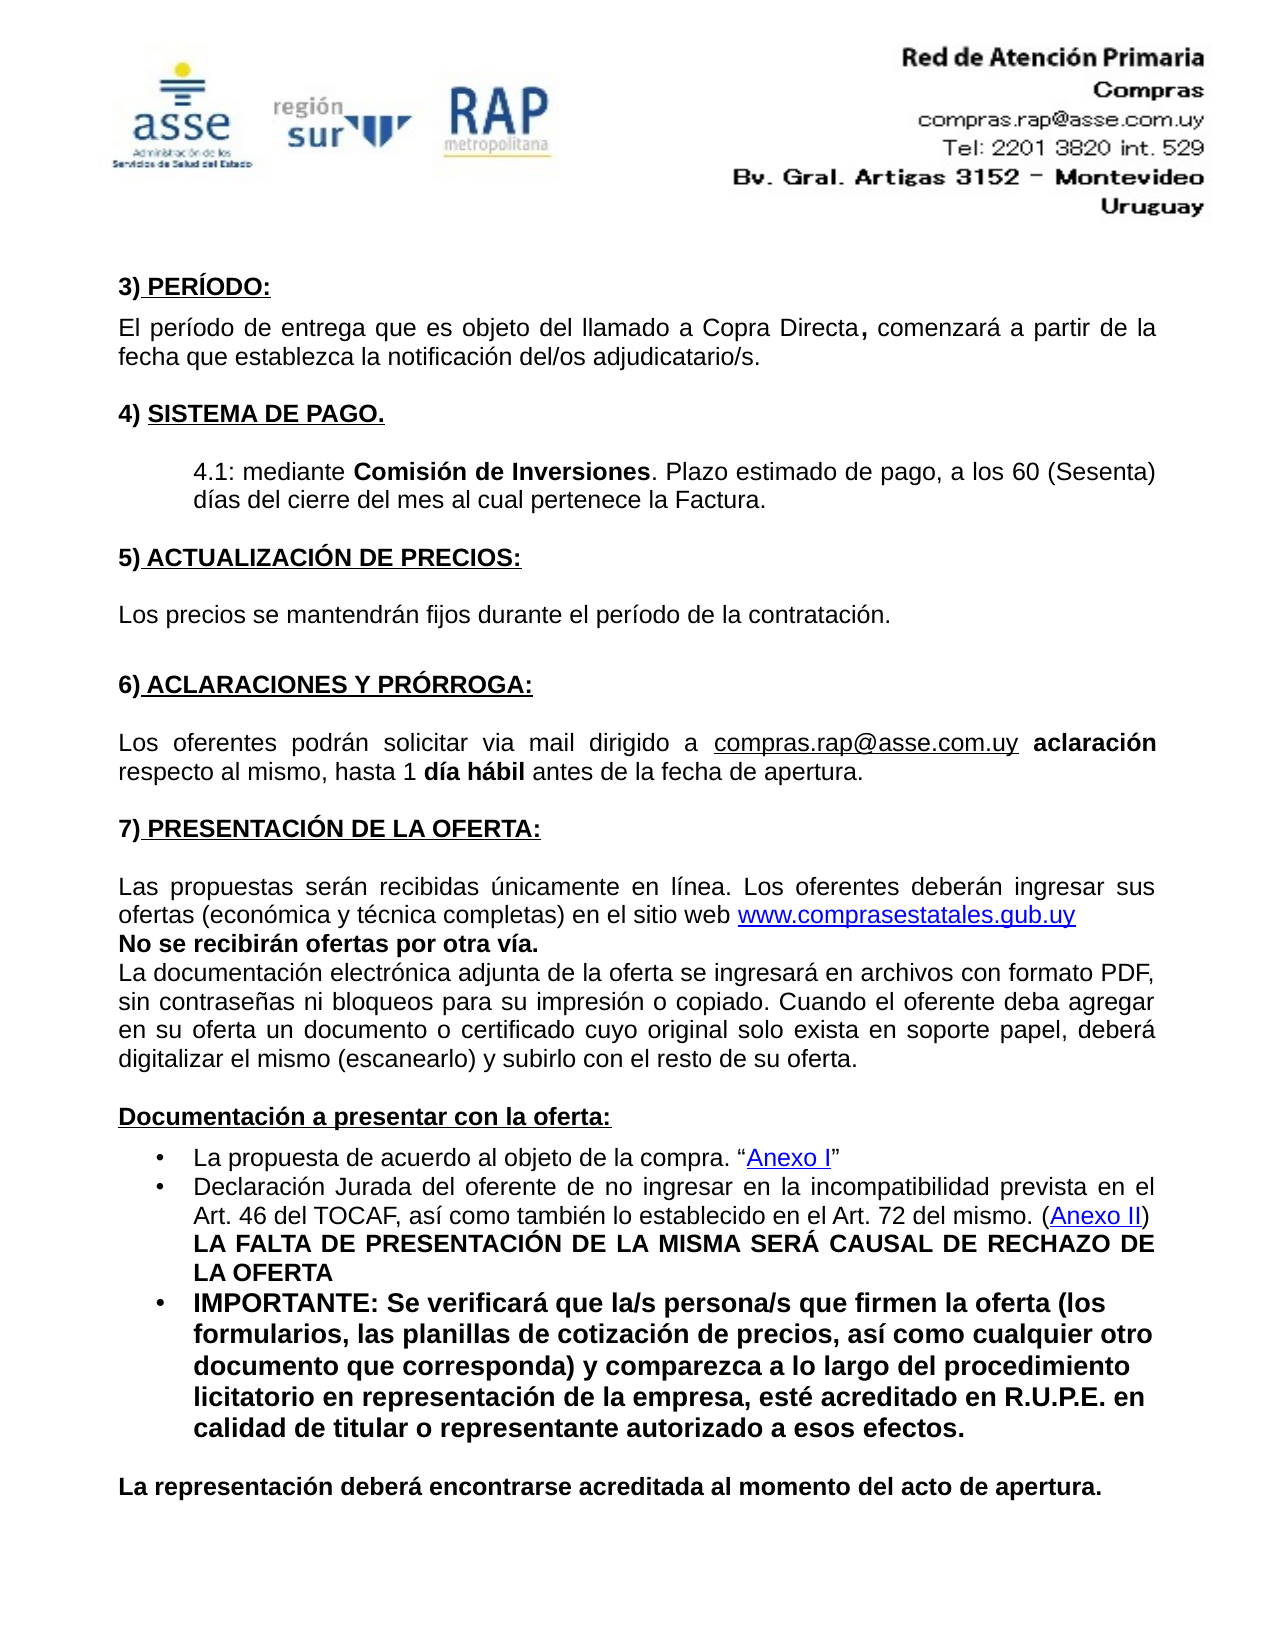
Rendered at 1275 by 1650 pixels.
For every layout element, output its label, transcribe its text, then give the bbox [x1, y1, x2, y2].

text 6) ACLARACIONES Y PRÓRROGA: [118, 670, 1157, 699]
list IMPORTANTE: Se verificará que la/s persona/s que firmen la oferta (los formularios, las planillas de cotización de precios, así como cualquier otro documento que corresponda) y comparezca a lo largo del procedimiento licitatorio en representación de la empresa, esté acreditado en R.U.P.E. en calidad de titular o representante autorizado a esos efectos. [156, 1287, 1157, 1443]
text La representación deberá encontrarse acreditada al momento del acto de apertura. [118, 1472, 1157, 1501]
list Declaración Jurada del oferente de no ingresar en la incompatibilidad prevista en el Art. 46 del TOCAF, así como también lo establecido en el Art. 72 del mismo. (Anexo II) [156, 1172, 1157, 1229]
list LA FALTA DE PRESENTACIÓN DE LA MISMA SERÁ CAUSAL DE RECHAZO DE LA OFERTA [156, 1229, 1157, 1287]
text Las propuestas serán recibidas únicamente en línea. Los oferentes deberán ingresar sus ofertas (económica y técnica completas) en el sitio web www.comprasestatales.gub.uy [118, 872, 1157, 929]
list 5) ACTUALIZACIÓN DE PRECIOS: [118, 543, 1157, 572]
text Documentación a presentar con la oferta: [118, 1102, 1157, 1130]
text El período de entrega que es objeto del llamado a Copra Directa, comenzará a partir de la fecha que establezca la notificación del/os adjudicatario/s. [118, 313, 1157, 370]
text 3) PERÍODO: [118, 272, 1157, 300]
list 4.1: mediante Comisión de Inversiones. Plazo estimado de pago, a los 60 (Sesenta) días del cierre del mes al cual pertenece la Factura. [156, 457, 1157, 514]
text Los precios se mantendrán fijos durante el período de la contratación. [118, 600, 1157, 629]
picture [82, 17, 1218, 231]
list La propuesta de acuerdo al objeto de la compra. “Anexo I” [156, 1143, 1157, 1172]
text Los oferentes podrán solicitar via mail dirigido a compras.rap@asse.com.uy aclaración respecto al mismo, hasta 1 día hábil antes de la fecha de apertura. [118, 728, 1157, 785]
text 7) PRESENTACIÓN DE LA OFERTA: [118, 814, 1157, 843]
text No se recibirán ofertas por otra vía. [118, 929, 1157, 958]
text La documentación electrónica adjunta de la oferta se ingresará en archivos con formato PDF, sin contraseñas ni bloqueos para su impresión o copiado. Cuando el oferente deba agregar en su oferta un documento o certificado cuyo original solo exista en soporte papel, deberá digitalizar el mismo (escanearlo) y subirlo con el resto de su oferta. [118, 958, 1157, 1073]
text 4) SISTEMA DE PAGO. [118, 399, 1157, 428]
